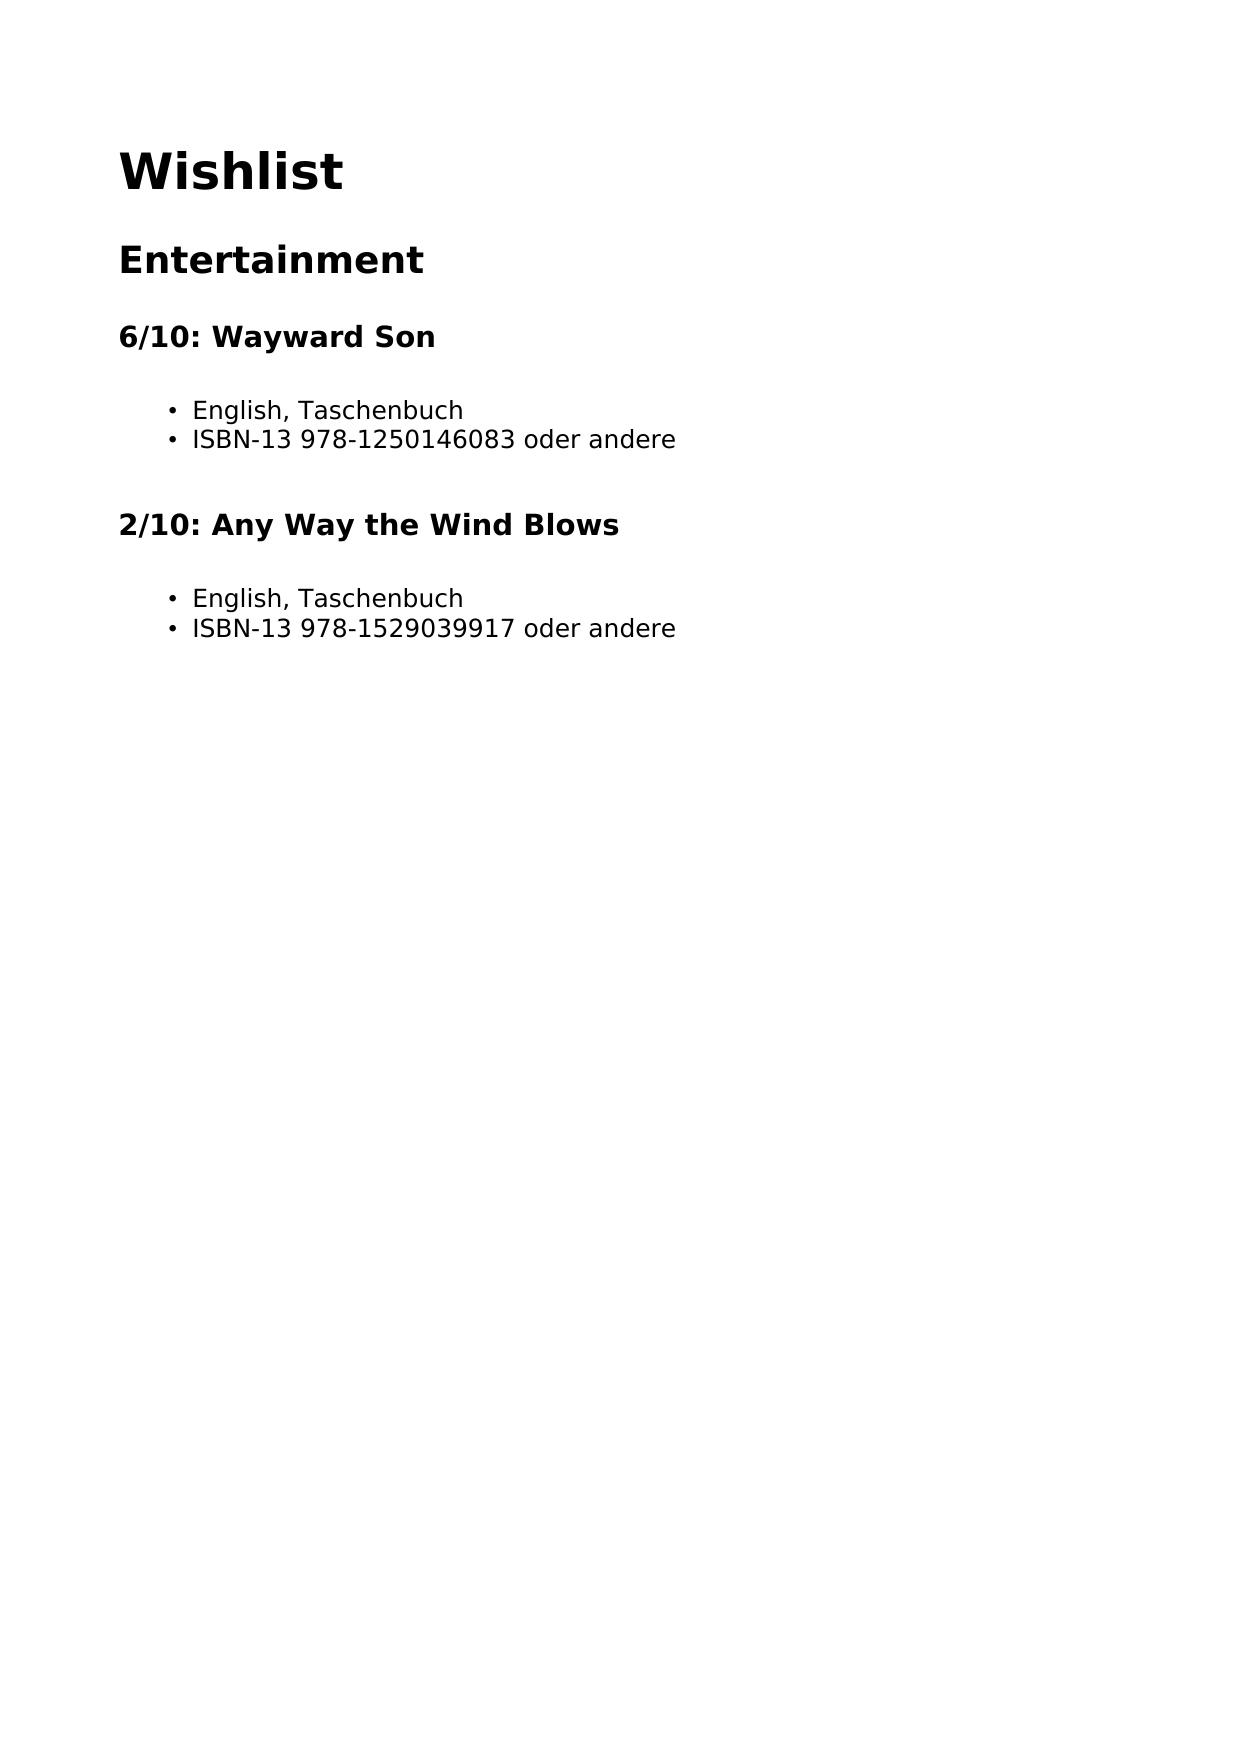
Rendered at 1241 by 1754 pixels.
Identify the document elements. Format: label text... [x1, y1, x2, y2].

list ISBN-13 978-1529039917 oder andere [177, 614, 1122, 643]
subtitle Wishlist [118, 143, 1122, 201]
list English, Taschenbuch [177, 585, 1122, 614]
list ISBN-13 978-1250146083 oder andere [177, 425, 1122, 454]
subtitle 6/10: Wayward Son [118, 320, 1122, 354]
subtitle 2/10: Any Way the Wind Blows [118, 509, 1122, 543]
list English, Taschenbuch [177, 396, 1122, 425]
subtitle Entertainment [118, 239, 1122, 282]
